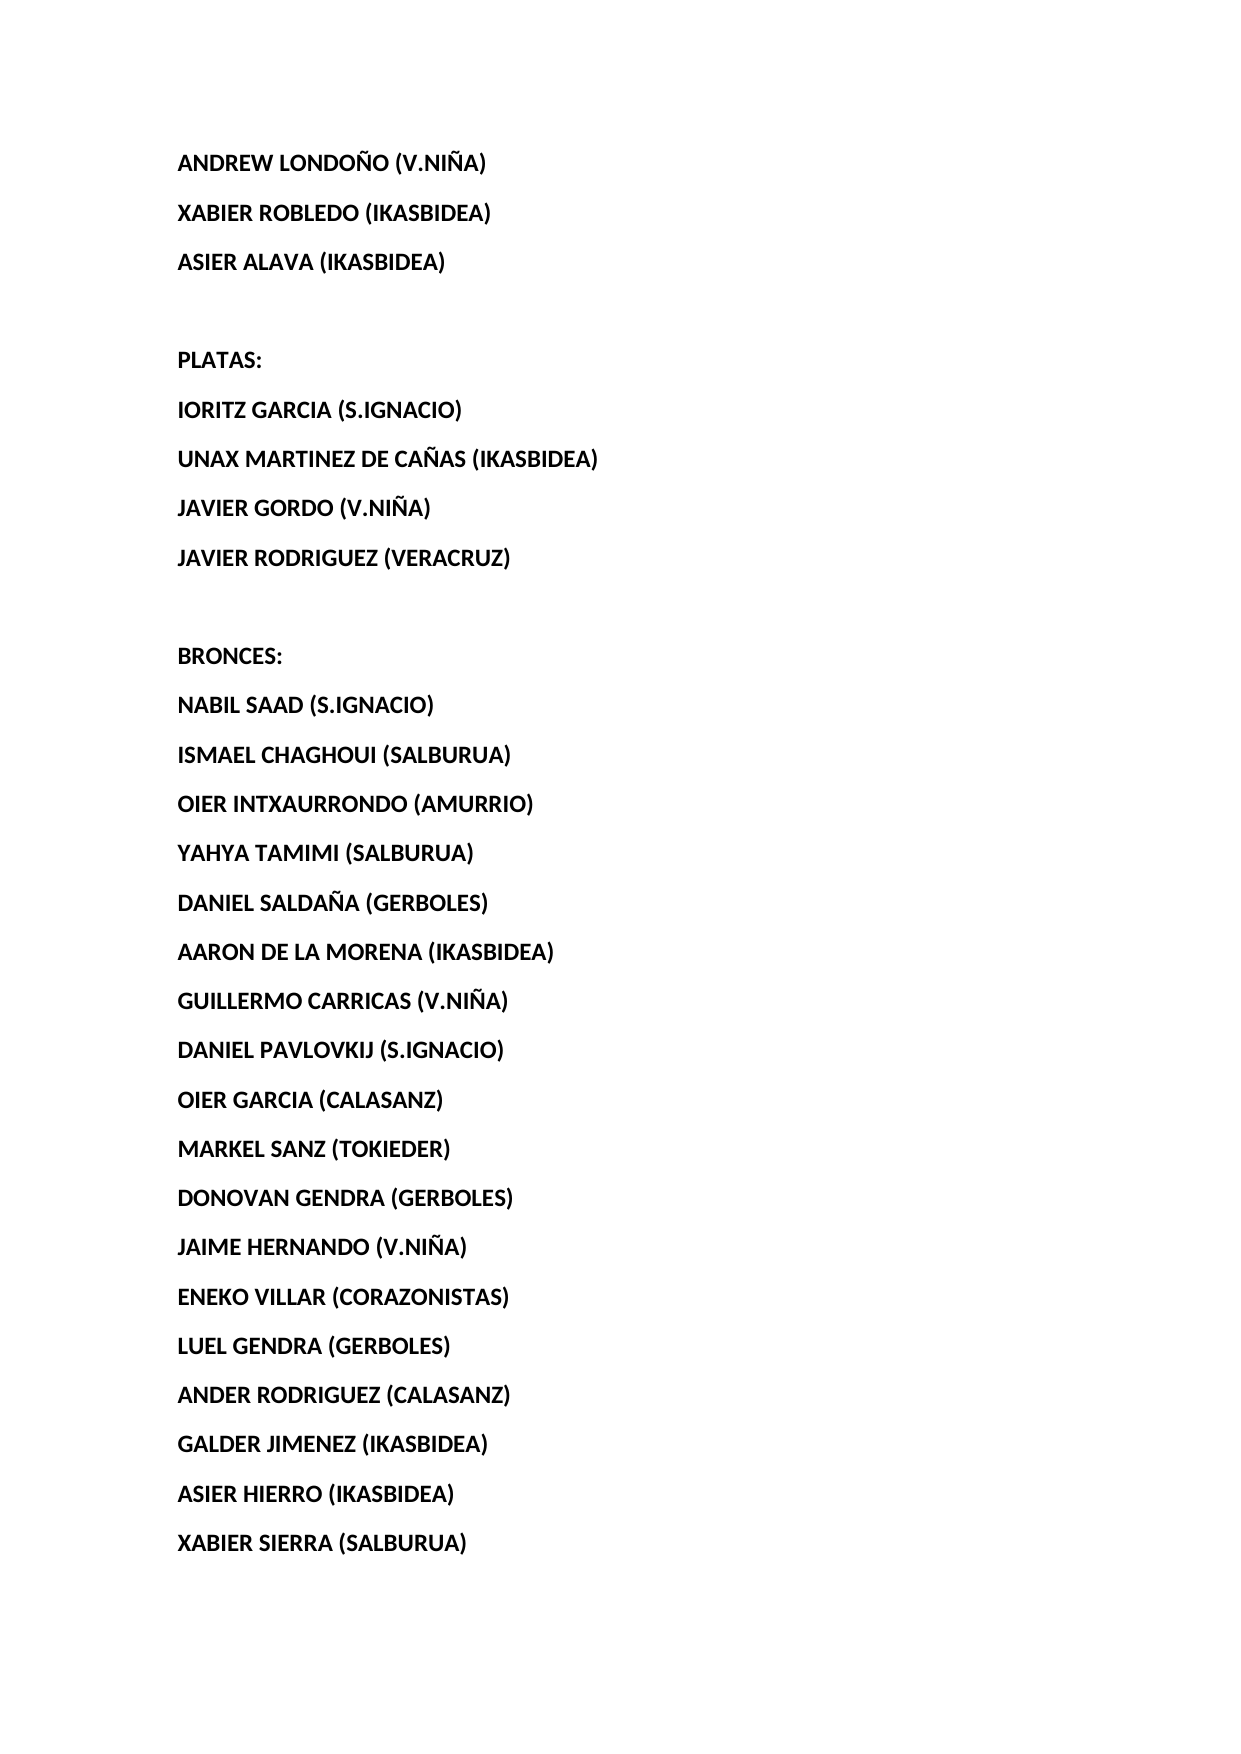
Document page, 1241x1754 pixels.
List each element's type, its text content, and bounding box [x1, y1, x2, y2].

text XABIER ROBLEDO (IKASBIDEA) [177, 197, 1063, 227]
text DANIEL PAVLOVKIJ (S.IGNACIO) [177, 1034, 1063, 1065]
text GUILLERMO CARRICAS (V.NIÑA) [177, 985, 1063, 1016]
text UNAX MARTINEZ DE CAÑAS (IKASBIDEA) [177, 443, 1063, 474]
text JAIME HERNANDO (V.NIÑA) [177, 1232, 1063, 1262]
text NABIL SAAD (S.IGNACIO) [177, 689, 1063, 720]
text ISMAEL CHAGHOUI (SALBURUA) [177, 739, 1063, 769]
text OIER INTXAURRONDO (AMURRIO) [177, 788, 1063, 819]
text DANIEL SALDAÑA (GERBOLES) [177, 887, 1063, 917]
text ANDER RODRIGUEZ (CALASANZ) [177, 1379, 1063, 1410]
text IORITZ GARCIA (S.IGNACIO) [177, 394, 1063, 424]
text ENEKO VILLAR (CORAZONISTAS) [177, 1281, 1063, 1311]
text MARKEL SANZ (TOKIEDER) [177, 1133, 1063, 1163]
text OIER GARCIA (CALASANZ) [177, 1084, 1063, 1114]
text AARON DE LA MORENA (IKASBIDEA) [177, 936, 1063, 966]
text ASIER HIERRO (IKASBIDEA) [177, 1478, 1063, 1508]
text XABIER SIERRA (SALBURUA) [177, 1527, 1063, 1558]
text LUEL GENDRA (GERBOLES) [177, 1330, 1063, 1361]
text BRONCES: [177, 640, 1063, 671]
text DONOVAN GENDRA (GERBOLES) [177, 1182, 1063, 1213]
text GALDER JIMENEZ (IKASBIDEA) [177, 1429, 1063, 1459]
text JAVIER RODRIGUEZ (VERACRUZ) [177, 542, 1063, 572]
text YAHYA TAMIMI (SALBURUA) [177, 837, 1063, 868]
text JAVIER GORDO (V.NIÑA) [177, 492, 1063, 523]
text ASIER ALAVA (IKASBIDEA) [177, 246, 1063, 277]
text PLATAS: [177, 345, 1063, 375]
text ANDREW LONDOÑO (V.NIÑA) [177, 148, 1063, 178]
